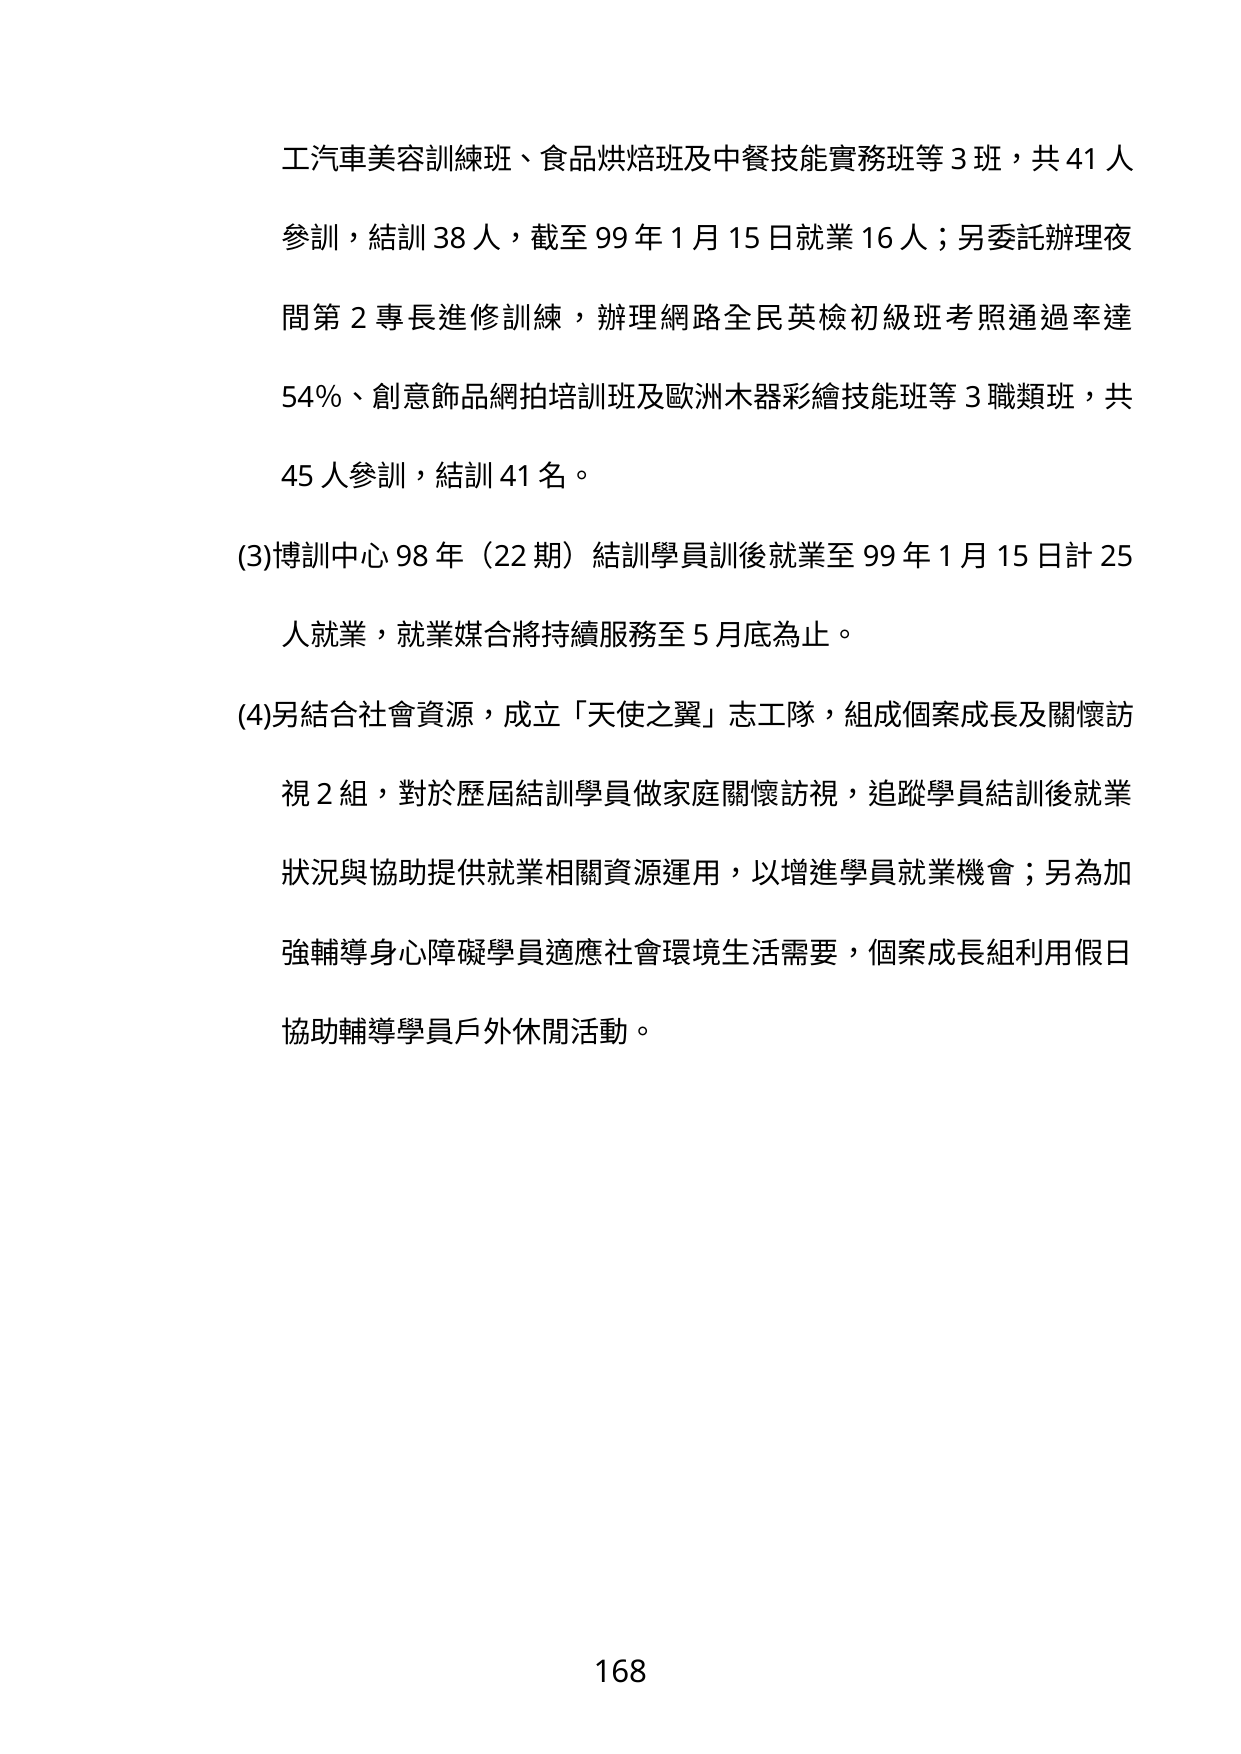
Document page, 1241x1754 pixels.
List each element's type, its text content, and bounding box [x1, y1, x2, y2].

text 工汽車美容訓練班、食品烘焙班及中餐技能實務班等3班，共41人參訓，結訓38人，截至99年1月15日就業16人；另委託辦理夜間第2專長進修訓練，辦理網路全民英檢初級班考照通過率達54％、創意飾品網拍培訓班及歐洲木器彩繪技能班等3職類班，共45人參訓，結訓41名。 [238, 117, 1134, 514]
text (4)另結合社會資源，成立「天使之翼」志工隊，組成個案成長及關懷訪視2組，對於歷屆結訓學員做家庭關懷訪視，追蹤學員結訓後就業狀況與協助提供就業相關資源運用，以增進學員就業機會；另為加強輔導身心障礙學員適應社會環境生活需要，個案成長組利用假日協助輔導學員戶外休閒活動。 [238, 673, 1134, 1069]
text (3)博訓中心98年（22期）結訓學員訓後就業至99年1月15日計25人就業，就業媒合將持續服務至5月底為止。 [238, 514, 1134, 673]
